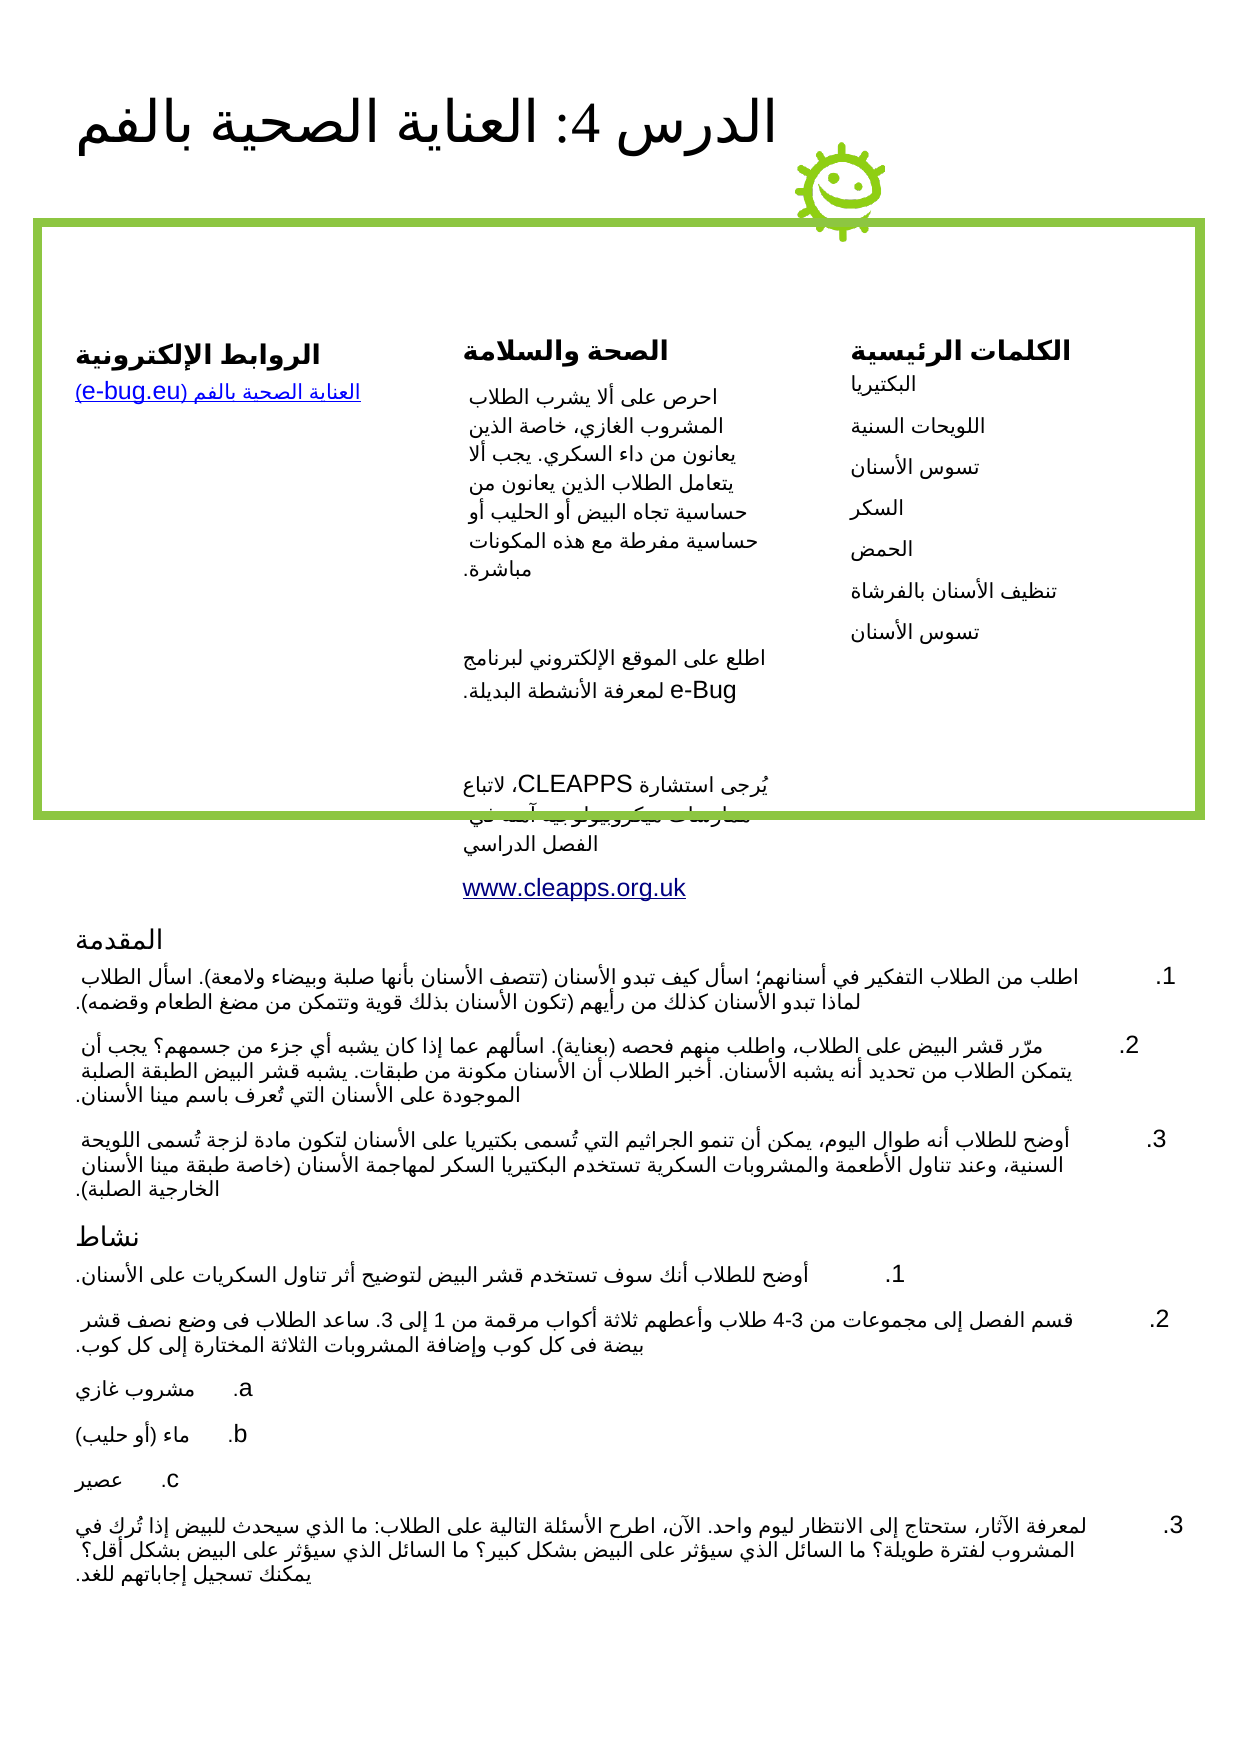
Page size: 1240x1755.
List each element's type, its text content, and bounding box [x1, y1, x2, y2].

subtitle نشاط [75, 1221, 1164, 1252]
text تسوس الأسنان [850, 455, 1164, 479]
text السكر [850, 496, 1164, 520]
text تسوس الأسنان [850, 620, 1164, 644]
subtitle الروابط الإلكترونية [75, 339, 389, 370]
text اطلع على الموقع الإلكتروني لبرنامج e-Bug لمعرفة الأنشطة البديلة. [463, 645, 777, 704]
text تنظيف الأسنان بالفرشاة [850, 578, 1164, 602]
list مرّر قشر البيض على الطلاب، واطلب منهم فحصه (بعناية). اسألهم عما إذا كان يشبه أي جزء من جسمهم؟ يجب أن يتمكن الطلاب من تحديد أنه يشبه الأسنان. أخبر الطلاب أن الأسنان مكونة من طبقات. يشبه قشر البيض الطبقة الصلبة الموجودة على الأسنان التي تُعرف باسم مينا الأسنان. [75, 1030, 1164, 1107]
list ماء (أو حليب) [75, 1419, 1089, 1447]
list مشروب غازي [75, 1373, 1089, 1402]
text [847, 227, 1164, 241]
text الصحة والسلامة [463, 335, 777, 366]
list عصير [75, 1464, 1089, 1493]
text www.cleapps.org.uk [463, 873, 777, 901]
text الدرس 4: العناية الصحية بالفم [75, 87, 1164, 218]
text يُرجى استشارة CLEAPPS، لاتباع ممارسات ميكروبيولوجية آمنة في الفصل الدراسي [463, 820, 777, 855]
list أوضح للطلاب أنك سوف تستخدم قشر البيض لتوضيح أثر تناول السكريات على الأسنان. [75, 1258, 1164, 1287]
text يُرجى استشارة CLEAPPS، لاتباع ممارسات ميكروبيولوجية آمنة في الفصل الدراسي [463, 769, 777, 811]
list اطلب من الطلاب التفكير في أسنانهم؛ اسأل كيف تبدو الأسنان (تتصف الأسنان بأنها صلبة وبيضاء ولامعة). اسأل الطلاب لماذا تبدو الأسنان كذلك من رأيهم (تكون الأسنان بذلك قوية وتتمكن من مضغ الطعام وقضمه). [75, 961, 1164, 1014]
list قسم الفصل إلى مجموعات من 3-4 طلاب وأعطهم ثلاثة أكواب مرقمة من 1 إلى 3. ساعد الطلاب فى وضع نصف قشر بيضة فى كل كوب وإضافة المشروبات الثلاثة المختارة إلى كل كوب. [75, 1304, 1164, 1357]
list أوضح للطلاب أنه طوال اليوم، يمكن أن تنمو الجراثيم التي تُسمى بكتيريا على الأسنان لتكون مادة لزجة تُسمى اللويحة السنية، وعند تناول الأطعمة والمشروبات السكرية تستخدم البكتيريا السكر لمهاجمة الأسنان (خاصة طبقة مينا الأسنان الخارجية الصلبة). [75, 1124, 1164, 1200]
subtitle الكلمات الرئيسية [850, 335, 1164, 366]
text البكتيريا [850, 372, 1164, 396]
text [75, 227, 839, 241]
text العناية الصحية بالفم (e-bug.eu) [75, 376, 389, 405]
text احرص على ألا يشرب الطلاب المشروب الغازي، خاصة الذين يعانون من داء السكري. يجب ألا يتعامل الطلاب الذين يعانون من حساسية تجاه البيض أو الحليب أو حساسية مفرطة مع هذه المكونات مباشرة. [463, 385, 777, 581]
text الحمض [850, 537, 1164, 561]
subtitle المقدمة [75, 924, 1164, 955]
list لمعرفة الآثار، ستحتاج إلى الانتظار ليوم واحد. الآن، اطرح الأسئلة التالية على الطلاب: ما الذي سيحدث للبيض إذا تُرك في المشروب لفترة طويلة؟ ما السائل الذي سيؤثر على البيض بشكل كبير؟ ما السائل الذي سيؤثر على البيض بشكل أقل؟ يمكنك تسجيل إجاباتهم للغد. [75, 1509, 1164, 1586]
text اللويحات السنية [850, 413, 1164, 437]
